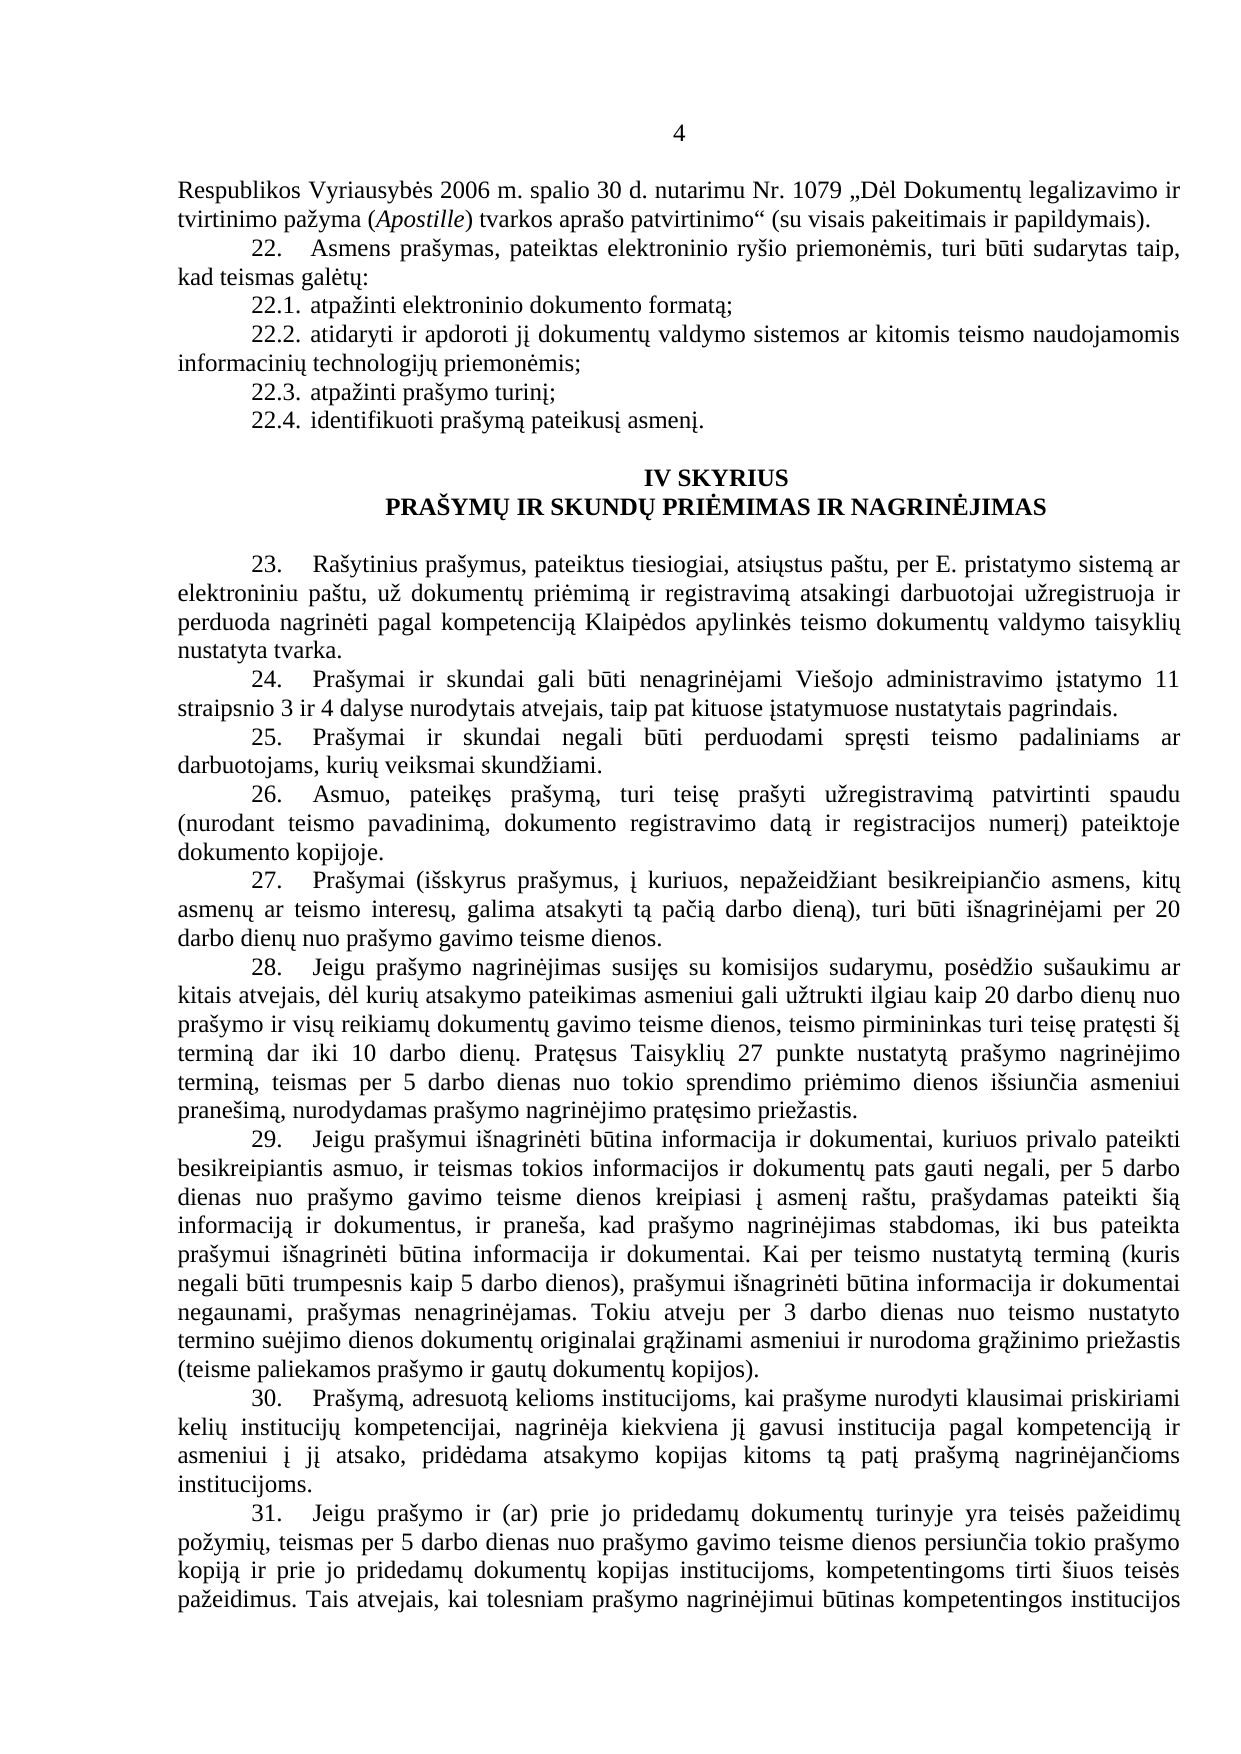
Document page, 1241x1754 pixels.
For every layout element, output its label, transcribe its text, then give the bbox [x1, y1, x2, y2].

text 27. Prašymai (išskyrus prašymus, į kuriuos, nepažeidžiant besikreipiančio asmens, kitų asmenų ar teismo interesų, galima atsakyti tą pačią darbo dieną), turi būti išnagrinėjami per 20 darbo dienų nuo prašymo gavimo teisme dienos. [177, 866, 1181, 952]
text 30. Prašymą, adresuotą kelioms institucijoms, kai prašyme nurodyti klausimai priskiriami kelių institucijų kompetencijai, nagrinėja kiekviena jį gavusi institucija pagal kompetenciją ir asmeniui į jį atsako, pridėdama atsakymo kopijas kitoms tą patį prašymą nagrinėjančioms institucijoms. [177, 1383, 1181, 1498]
text 22.3. atpažinti prašymo turinį; [177, 377, 1181, 406]
text 29. Jeigu prašymui išnagrinėti būtina informacija ir dokumentai, kuriuos privalo pateikti besikreipiantis asmuo, ir teismas tokios informacijos ir dokumentų pats gauti negali, per 5 darbo dienas nuo prašymo gavimo teisme dienos kreipiasi į asmenį raštu, prašydamas pateikti šią informaciją ir dokumentus, ir praneša, kad prašymo nagrinėjimas stabdomas, iki bus pateikta prašymui išnagrinėti būtina informacija ir dokumentai. Kai per teismo nustatytą terminą (kuris negali būti trumpesnis kaip 5 darbo dienos), prašymui išnagrinėti būtina informacija ir dokumentai negaunami, prašymas nenagrinėjamas. Tokiu atveju per 3 darbo dienas nuo teismo nustatyto termino suėjimo dienos dokumentų originalai grąžinami asmeniui ir nurodoma grąžinimo priežastis (teisme paliekamos prašymo ir gautų dokumentų kopijos). [177, 1124, 1181, 1383]
text 22. Asmens prašymas, pateiktas elektroninio ryšio priemonėmis, turi būti sudarytas taip, kad teismas galėtų: [177, 233, 1181, 291]
text Respublikos Vyriausybės 2006 m. spalio 30 d. nutarimu Nr. 1079 „Dėl Dokumentų legalizavimo ir tvirtinimo pažyma (Apostille) tvarkos aprašo patvirtinimo“ (su visais pakeitimais ir papildymais). [177, 176, 1181, 233]
text PRAŠYMŲ IR SKUNDŲ PRIĖMIMAS IR NAGRINĖJIMAS [177, 492, 1181, 521]
text 22.4. identifikuoti prašymą pateikusį asmenį. [177, 406, 1181, 434]
text 28. Jeigu prašymo nagrinėjimas susijęs su komisijos sudarymu, posėdžio sušaukimu ar kitais atvejais, dėl kurių atsakymo pateikimas asmeniui gali užtrukti ilgiau kaip 20 darbo dienų nuo prašymo ir visų reikiamų dokumentų gavimo teisme dienos, teismo pirmininkas turi teisę pratęsti šį terminą dar iki 10 darbo dienų. Pratęsus Taisyklių 27 punkte nustatytą prašymo nagrinėjimo terminą, teismas per 5 darbo dienas nuo tokio sprendimo priėmimo dienos išsiunčia asmeniui pranešimą, nurodydamas prašymo nagrinėjimo pratęsimo priežastis. [177, 952, 1181, 1124]
text 22.1. atpažinti elektroninio dokumento formatą; [177, 291, 1181, 319]
text 22.2. atidaryti ir apdoroti jį dokumentų valdymo sistemos ar kitomis teismo naudojamomis informacinių technologijų priemonėmis; [177, 319, 1181, 377]
text 25. Prašymai ir skundai negali būti perduodami spręsti teismo padaliniams ar darbuotojams, kurių veiksmai skundžiami. [177, 722, 1181, 779]
text 24. Prašymai ir skundai gali būti nenagrinėjami Viešojo administravimo įstatymo 11 straipsnio 3 ir 4 dalyse nurodytais atvejais, taip pat kituose įstatymuose nustatytais pagrindais. [177, 664, 1181, 722]
text 23. Rašytinius prašymus, pateiktus tiesiogiai, atsiųstus paštu, per E. pristatymo sistemą ar elektroniniu paštu, už dokumentų priėmimą ir registravimą atsakingi darbuotojai užregistruoja ir perduoda nagrinėti pagal kompetenciją Klaipėdos apylinkės teismo dokumentų valdymo taisyklių nustatyta tvarka. [177, 549, 1181, 664]
text 31. Jeigu prašymo ir (ar) prie jo pridedamų dokumentų turinyje yra teisės pažeidimų požymių, teismas per 5 darbo dienas nuo prašymo gavimo teisme dienos persiunčia tokio prašymo kopiją ir prie jo pridedamų dokumentų kopijas institucijoms, kompetentingoms tirti šiuos teisės pažeidimus. Tais atvejais, kai tolesniam prašymo nagrinėjimui būtinas kompetentingos institucijos [177, 1498, 1181, 1613]
text 26. Asmuo, pateikęs prašymą, turi teisę prašyti užregistravimą patvirtinti spaudu (nurodant teismo pavadinimą, dokumento registravimo datą ir registracijos numerį) pateiktoje dokumento kopijoje. [177, 779, 1181, 866]
text IV SKYRIUS [177, 463, 1181, 492]
